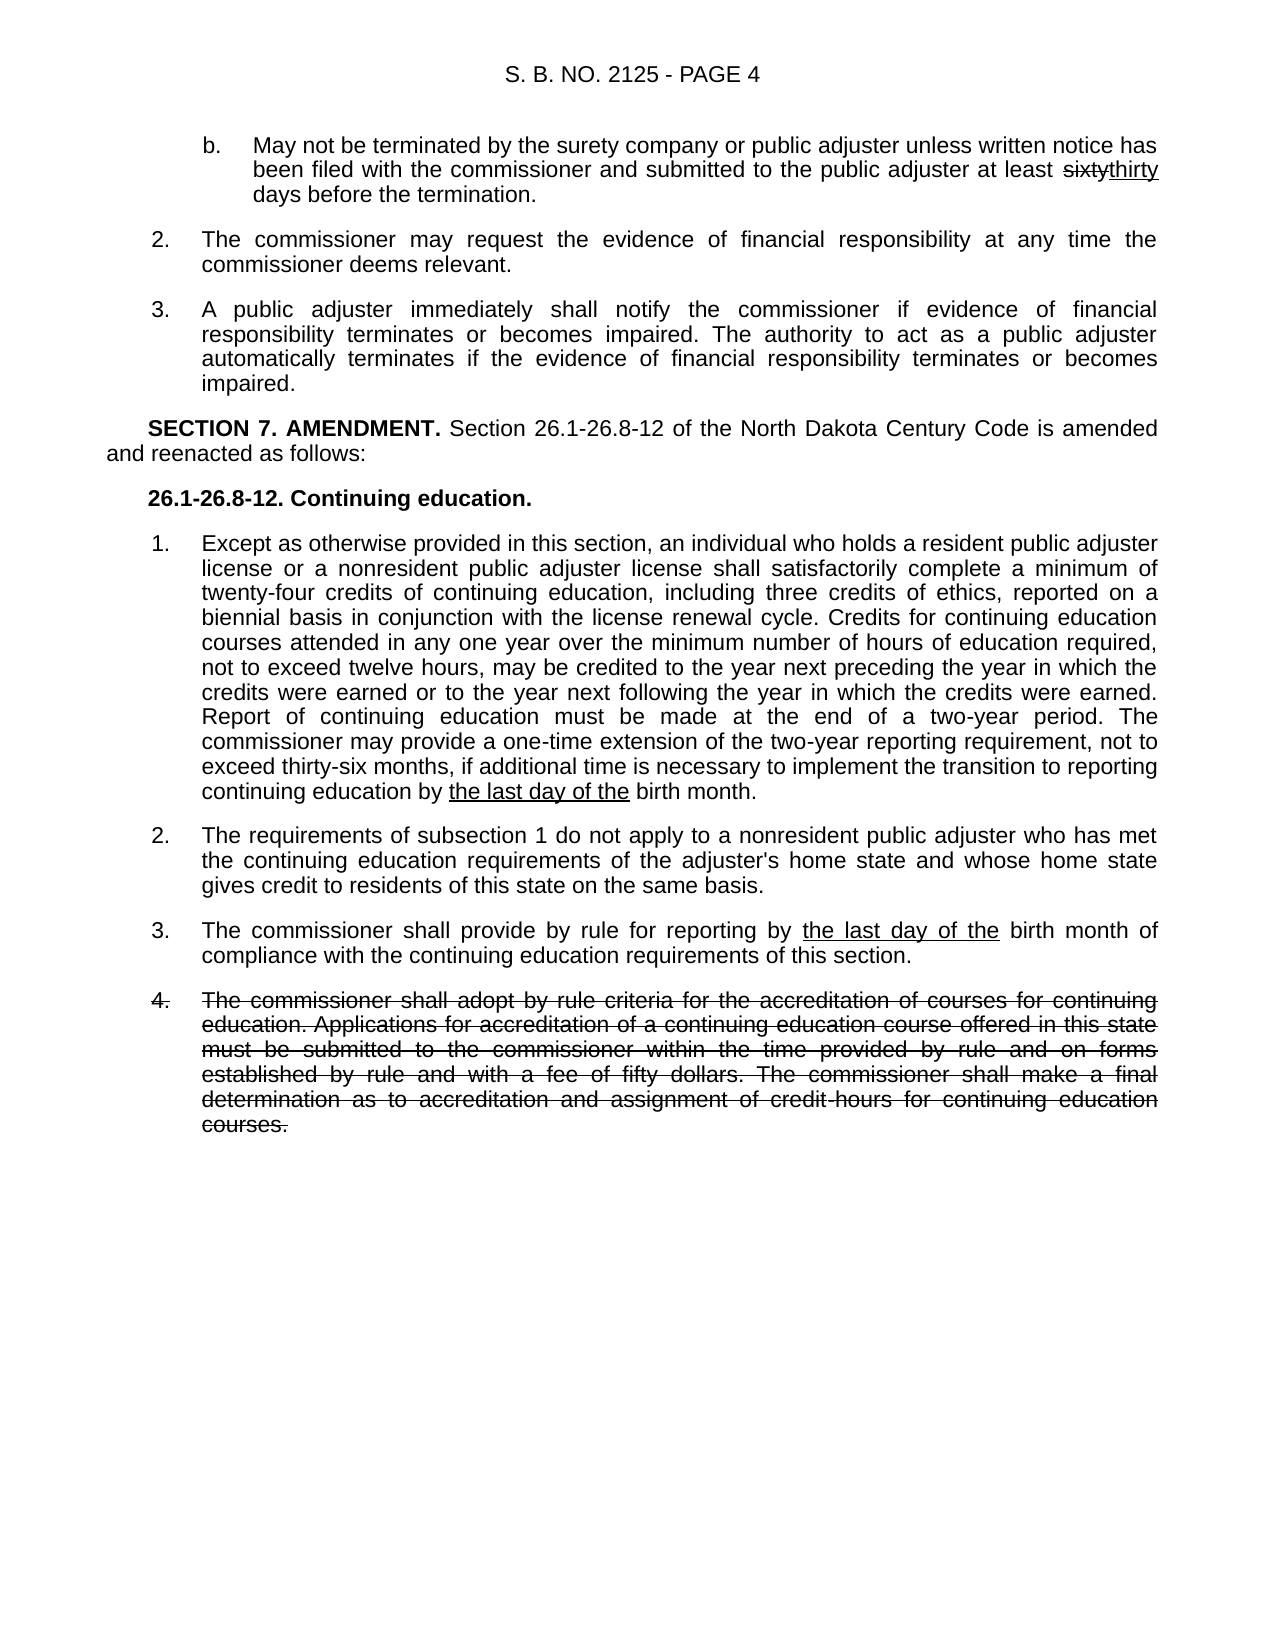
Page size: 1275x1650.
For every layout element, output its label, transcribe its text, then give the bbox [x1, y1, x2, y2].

text 4. The commissioner shall adopt by rule criteria for the accreditation of courses for continuing education. Applications for accreditation of a continuing education course offered in this state must be submitted to the commissioner within the time provided by rule and on forms established by rule and with a fee of fifty dollars. The commissioner shall make a final determination as to accreditation and assignment of credit‑hours for continuing education courses. [106, 988, 1158, 1137]
text 2. The requirements of subsection 1 do not apply to a nonresident public adjuster who has met the continuing education requirements of the adjuster's home state and whose home state gives credit to residents of this state on the same basis. [106, 824, 1158, 898]
text 3. The commissioner shall provide by rule for reporting by the last day of the birth month of compliance with the continuing education requirements of this section. [106, 919, 1158, 968]
text 2. The commissioner may request the evidence of financial responsibility at any time the commissioner deems relevant. [106, 228, 1158, 277]
text 3. A public adjuster immediately shall notify the commissioner if evidence of financial responsibility terminates or becomes impaired. The authority to act as a public adjuster automatically terminates if the evidence of financial responsibility terminates or becomes impaired. [106, 297, 1158, 397]
text SECTION 7. AMENDMENT. Section 26.1‑26.8‑12 of the North Dakota Century Code is amended and reenacted as follows: [106, 417, 1158, 466]
text b. May not be terminated by the surety company or public adjuster unless written notice has been filed with the commissioner and submitted to the public adjuster at least sixtythirty days before the termination. [106, 133, 1158, 208]
subtitle 26.1‑26.8‑12. Continuing education. [106, 486, 1158, 511]
text 1. Except as otherwise provided in this section, an individual who holds a resident public adjuster license or a nonresident public adjuster license shall satisfactorily complete a minimum of twenty‑four credits of continuing education, including three credits of ethics, reported on a biennial basis in conjunction with the license renewal cycle. Credits for continuing education courses attended in any one year over the minimum number of hours of education required, not to exceed twelve hours, may be credited to the year next preceding the year in which the credits were earned or to the year next following the year in which the credits were earned. Report of continuing education must be made at the end of a two‑year period. The commissioner may provide a one‑time extension of the two‑year reporting requirement, not to exceed thirty‑six months, if additional time is necessary to implement the transition to reporting continuing education by the last day of the birth month. [106, 531, 1158, 804]
